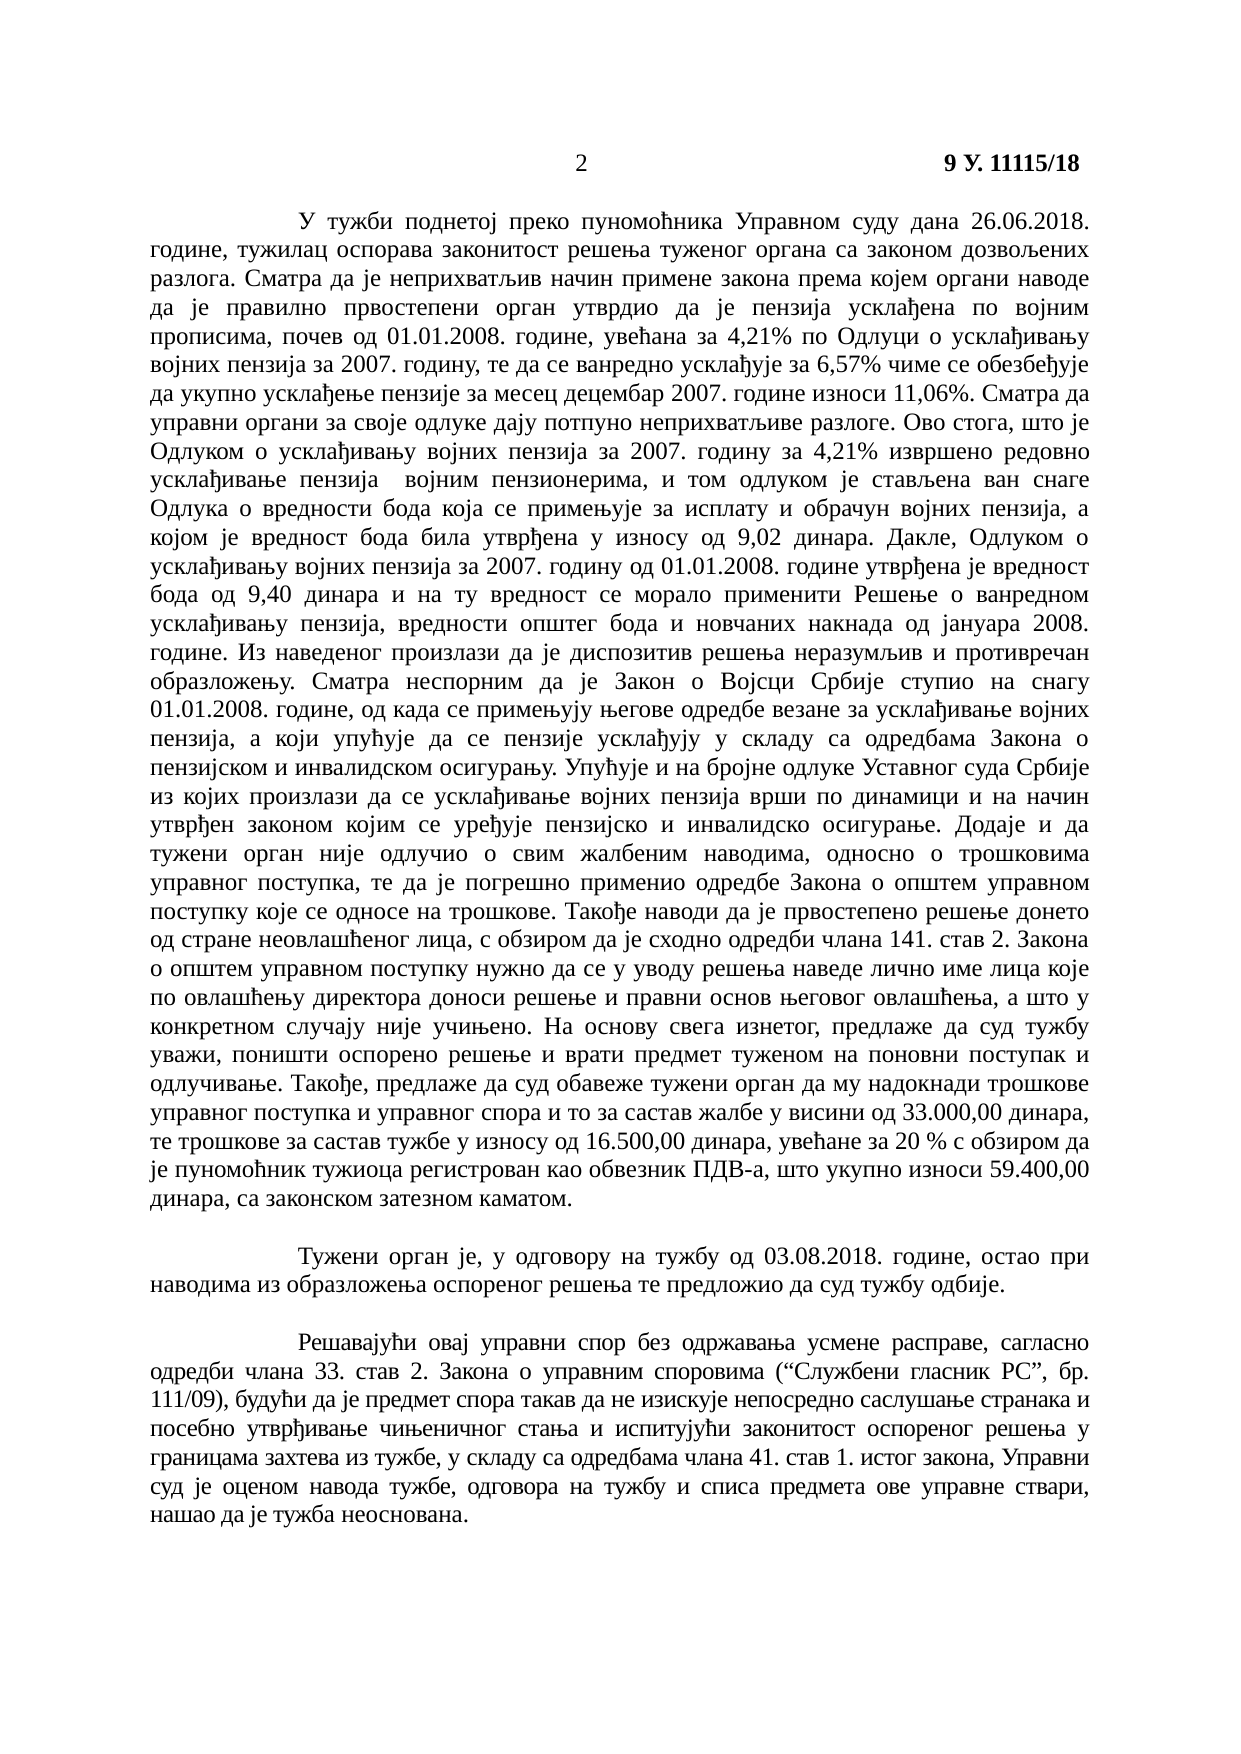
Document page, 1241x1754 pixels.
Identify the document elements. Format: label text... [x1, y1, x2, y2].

text Тужени орган је, у одговору на тужбу од 03.08.2018. године, остао при наводима из образложења оспореног решења те предложио да суд тужбу одбије. [150, 1241, 1091, 1298]
text У тужби поднетој прeко пуномоћника Управном суду дана 26.06.2018. године, тужилац оспорава законитост решења туженог органа са законом дозвољених разлога. Сматра да је неприхватљив начин примене закона према којем органи наводе да је правилно првостепени орган утврдио да је пензија усклађена по војним прописима, почев од 01.01.2008. године, увећана за 4,21% по Одлуци о усклађивању војних пензија за 2007. годину, те да се ванредно усклађује за 6,57% чиме се обезбеђује да укупно усклађење пензије за месец децембар 2007. године износи 11,06%. Сматра да управни органи за своје одлуке дају потпуно неприхватљиве разлоге. Ово стога, што је Одлуком о усклађивању војних пензија за 2007. годину за 4,21% извршено редовно усклађивање пензија војним пензионерима, и том одлуком је стављена ван снаге Одлука о вредности бода која се примењује за исплату и обрачун војних пензија, а којом је вредност бода била утврђена у износу од 9,02 динара. Дакле, Одлуком о усклађивању војних пензија за 2007. годину од 01.01.2008. године утврђена је вредност бода од 9,40 динара и на ту вредност се морало применити Решење о ванредном усклађивању пензија, вредности општег бода и новчаних накнада од јануара 2008. године. Из наведеног произлази да је диспозитив решења неразумљив и противречан образложењу. Сматра неспорним да је Закон о Војсци Србије ступио на снагу 01.01.2008. године, од када се примењују његове одредбе везане за усклађивање војних пензија, а који упућује да се пензије усклађују у складу са одредбама Закона о пензијском и инвалидском осигурању. Упућује и на бројне одлуке Уставног суда Србије из којих произлази да се усклађивање војних пензија врши по динамици и на начин утврђен законом којим се уређује пензијско и инвалидско осигурање. Додаје и да тужени орган није одлучио о свим жалбеним наводима, односно о трошковима управног поступка, те да је погрешно применио одредбе Закона о општем управном поступку које се односе на трошкове. Такође наводи да је првостепено решење донето од стране неовлашћеног лица, с обзиром да је сходно одредби члана 141. став 2. Закона о општем управном поступку нужно да се у уводу решења наведе лично име лица које по овлашћењу директора доноси решење и правни основ његовог овлашћења, а што у конкретном случају није учињено. На основу свега изнетог, предлаже да суд тужбу уважи, поништи оспорено решење и врати предмет туженом на поновни поступак и одлучивање. Такође, предлаже да суд обавеже тужени орган да му надокнади трошкове управног поступка и управног спора и то за састав жалбе у висини од 33.000,00 динара, те трошкове за састав тужбе у износу од 16.500,00 динара, увећане за 20 % с обзиром да је пуномоћник тужиоца регистрован као обвезник ПДВ-а, што укупно износи 59.400,00 динара, са законском затезном каматом. [150, 206, 1091, 1212]
text Решавајући овај управни спор без одржавања усмене расправе, сагласно одредби члана 33. став 2. Закона о управним споровима (“Службени гласник РС”, бр. 111/09), будући да је предмет спора такав да не изискује непосредно саслушање странака и посебно утврђивање чињеничног стања и испитујући законитост оспореног решења у границама захтева из тужбе, у складу са одредбама члана 41. став 1. истог закона, Управни суд је оценом навода тужбе, одговора на тужбу и списа предмета ове управне ствари, нашао да је тужба неоснована. [150, 1327, 1091, 1528]
